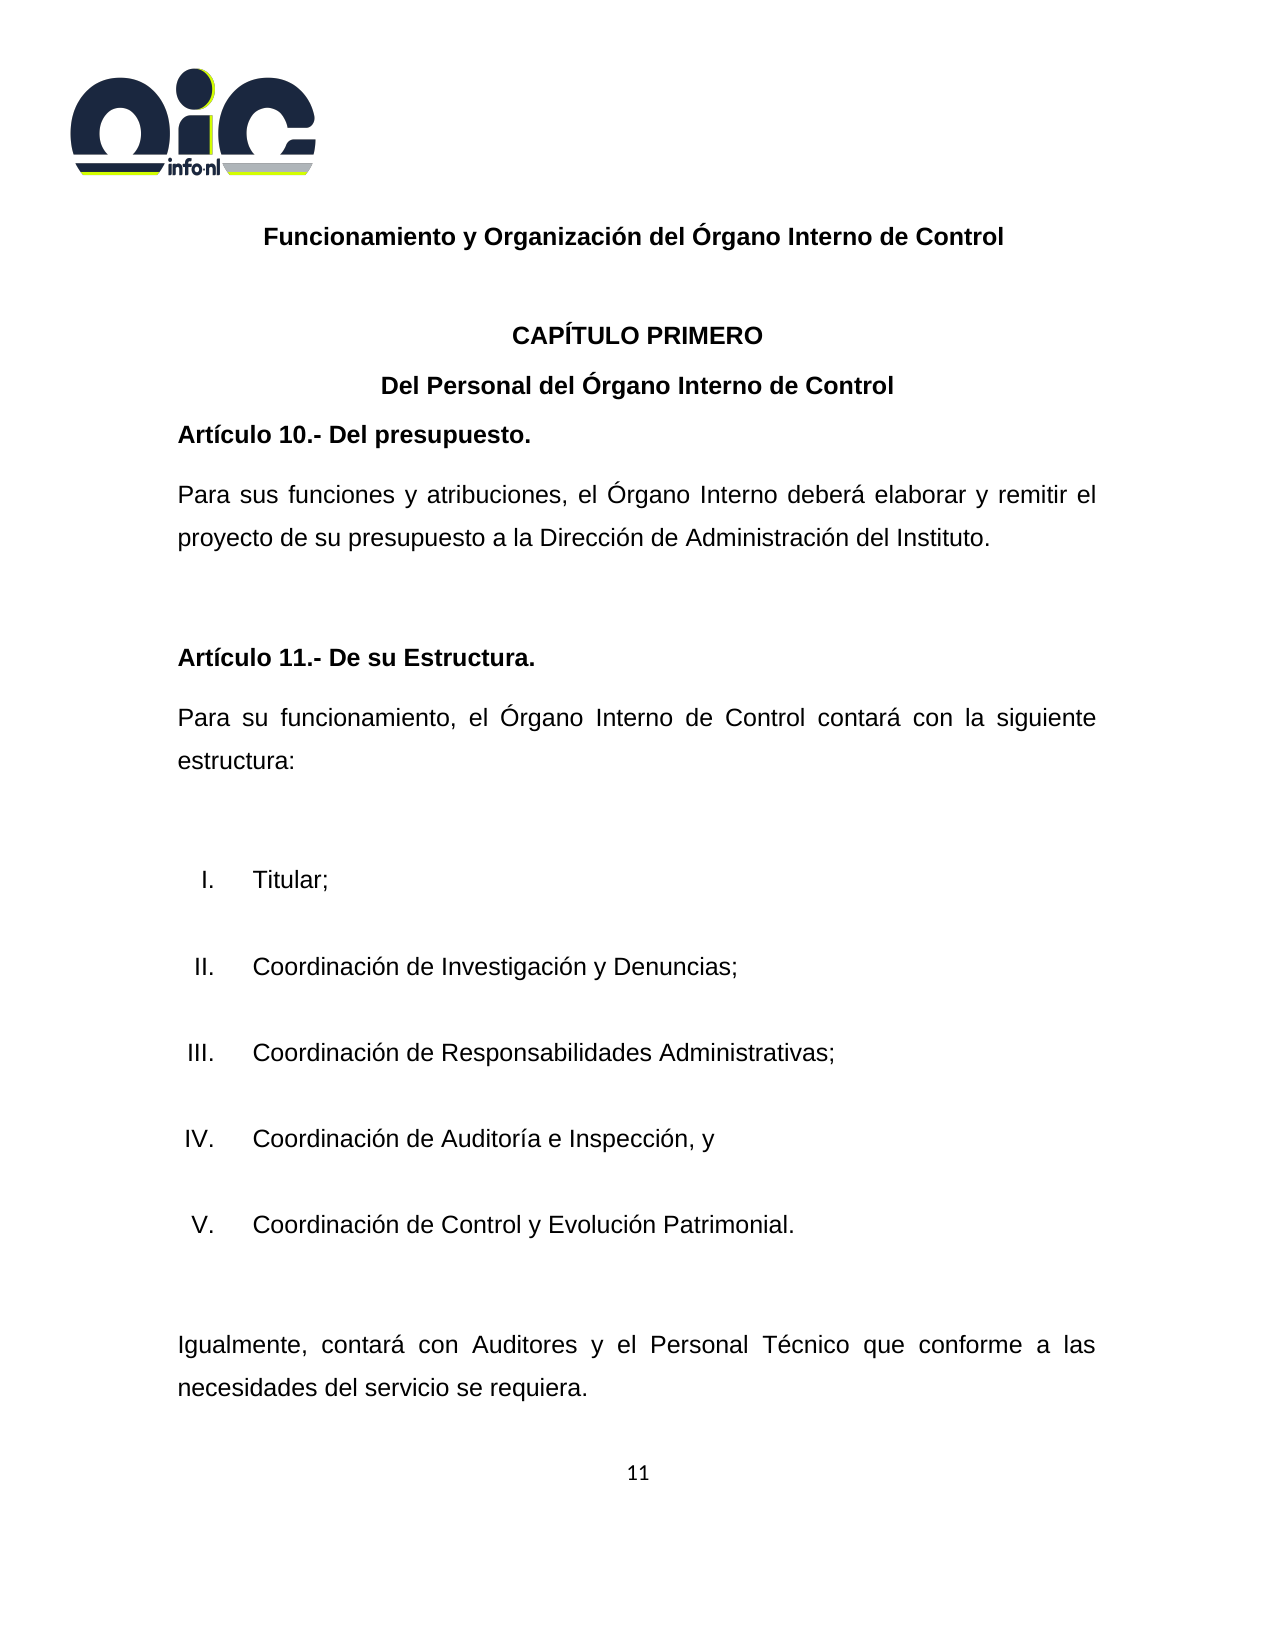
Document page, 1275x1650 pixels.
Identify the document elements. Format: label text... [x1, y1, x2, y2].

text Artículo 10.- Del presupuesto. [177, 420, 1098, 449]
text Del Personal del Órgano Interno de Control [177, 371, 1098, 399]
text Igualmente, contará con Auditores y el Personal Técnico que conforme a las necesidades del servicio se requiera. [177, 1330, 1098, 1402]
list Coordinación de Control y Evolución Patrimonial. [215, 1210, 1098, 1239]
text Artículo 11.- De su Estructura. [177, 643, 1098, 672]
text CAPÍTULO PRIMERO [177, 321, 1098, 350]
text Funcionamiento y Organización del Órgano Interno de Control [177, 222, 1098, 250]
list Coordinación de Auditoría e Inspección, y [215, 1124, 1098, 1153]
list Titular; [215, 865, 1098, 894]
text Para sus funciones y atribuciones, el Órgano Interno deberá elaborar y remitir el proyecto de su presupuesto a la Dirección de Administración del Instituto. [177, 480, 1098, 552]
list Coordinación de Responsabilidades Administrativas; [215, 1038, 1098, 1067]
list Coordinación de Investigación y Denuncias; [215, 952, 1098, 980]
text Para su funcionamiento, el Órgano Interno de Control contará con la siguiente estructura: [177, 703, 1098, 774]
